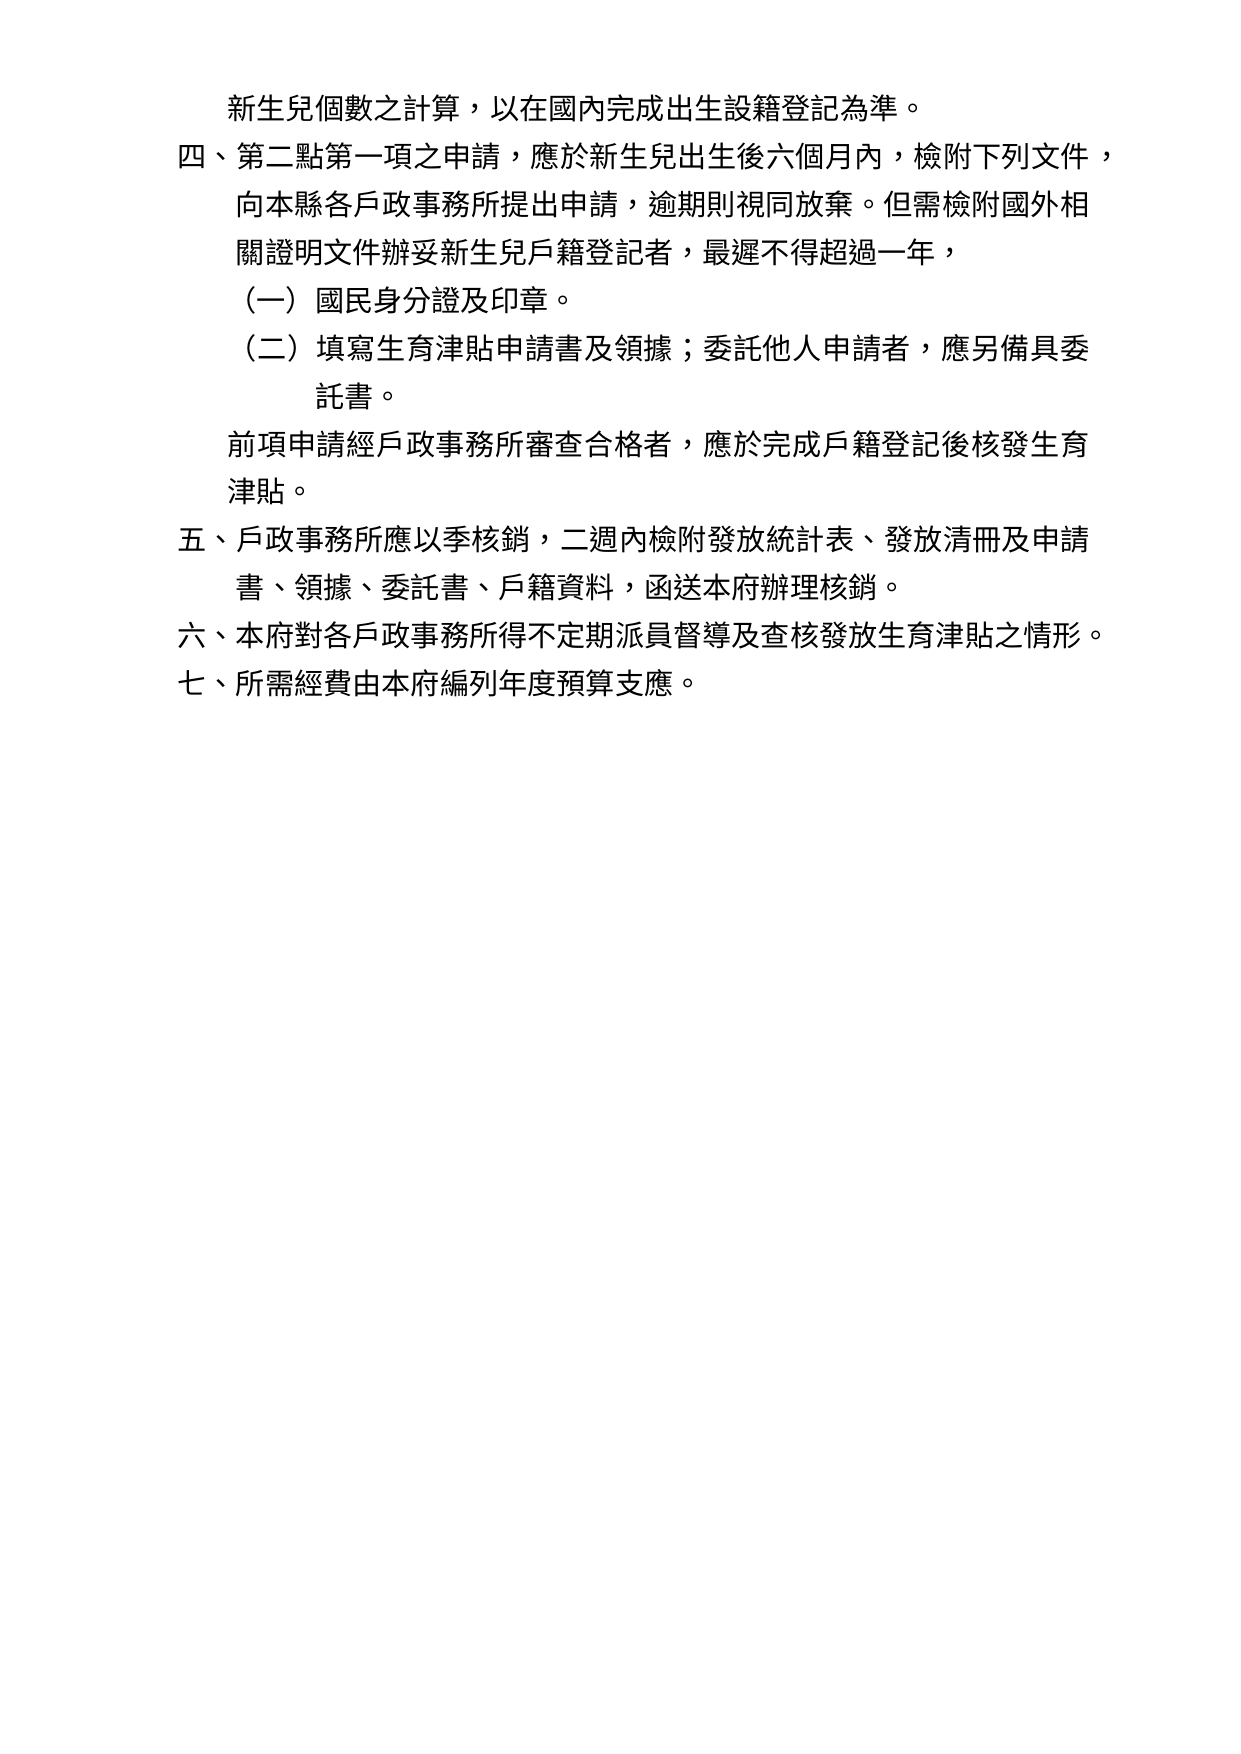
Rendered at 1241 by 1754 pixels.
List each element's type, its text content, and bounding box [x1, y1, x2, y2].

text （一）國民身分證及印章。 [227, 273, 1092, 321]
text 新生兒個數之計算，以在國內完成出生設籍登記為準。 [227, 81, 1092, 129]
text （二）填寫生育津貼申請書及領據；委託他人申請者，應另備具委託書。 [227, 321, 1092, 417]
text 四、第二點第一項之申請，應於新生兒出生後六個月內，檢附下列文件，向本縣各戶政事務所提出申請，逾期則視同放棄。但需檢附國外相關證明文件辦妥新生兒戶籍登記者，最遲不得超過一年， [177, 129, 1092, 273]
text 七、所需經費由本府編列年度預算支應。 [177, 656, 1092, 704]
text 前項申請經戶政事務所審查合格者，應於完成戶籍登記後核發生育津貼。 [227, 417, 1092, 512]
text 五、戶政事務所應以季核銷，二週內檢附發放統計表、發放清冊及申請書、領據、委託書、戶籍資料，函送本府辦理核銷。 [177, 512, 1092, 608]
text 六、本府對各戶政事務所得不定期派員督導及查核發放生育津貼之情形。 [177, 608, 1092, 656]
